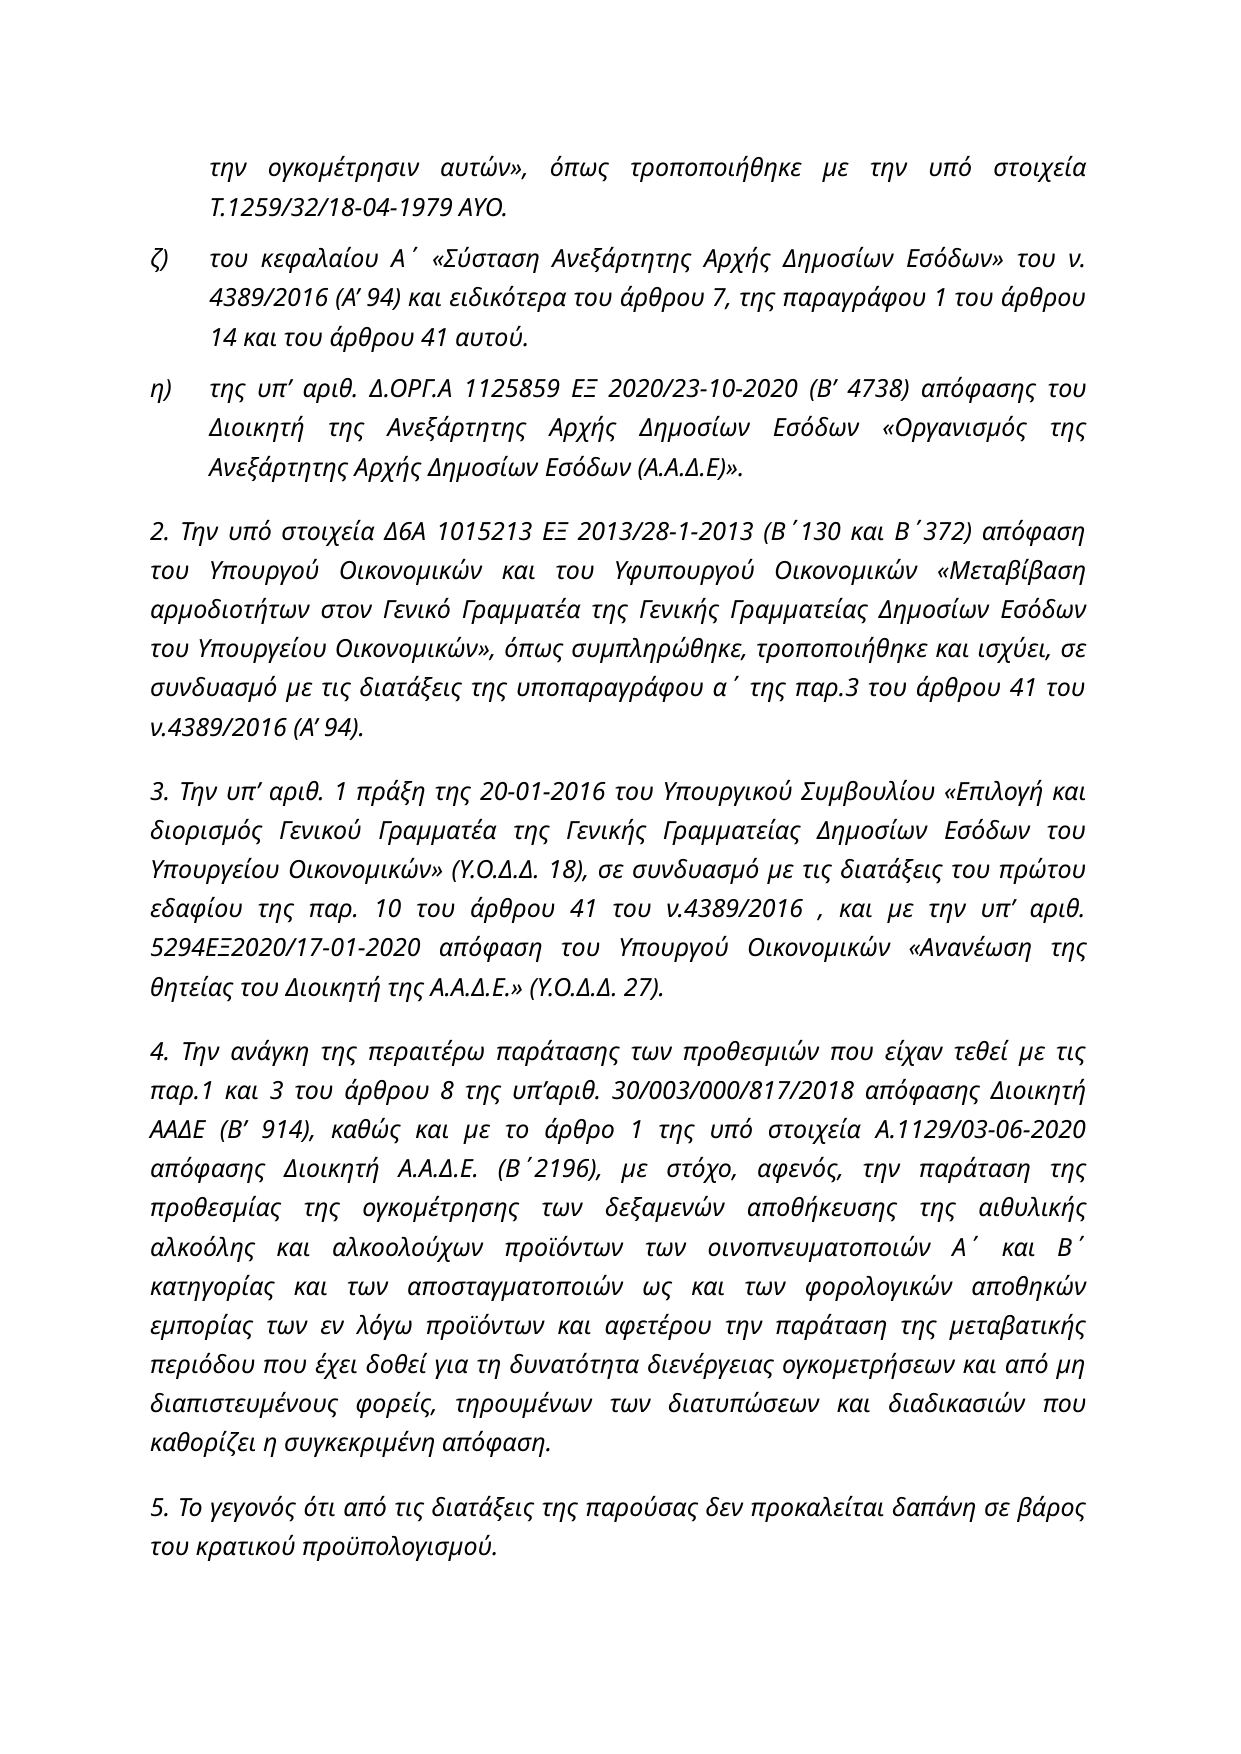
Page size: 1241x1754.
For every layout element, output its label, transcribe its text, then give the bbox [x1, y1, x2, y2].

text 3. Την υπ’ αριθ. 1 πράξη της 20-01-2016 του Υπουργικού Συμβουλίου «Επιλογή και διορισμός Γενικού Γραμματέα της Γενικής Γραμματείας Δημοσίων Εσόδων του Υπουργείου Οικονομικών» (Υ.Ο.Δ.Δ. 18), σε συνδυασμό με τις διατάξεις του πρώτου εδαφίου της παρ. 10 του άρθρου 41 του ν.4389/2016 , και με την υπ’ αριθ. 5294ΕΞ2020/17-01-2020 απόφαση του Υπουργού Οικονομικών «Ανανέωση της θητείας του Διοικητή της Α.Α.Δ.Ε.» (Υ.Ο.Δ.Δ. 27). [150, 773, 1090, 1003]
list η) της υπ’ αριθ. Δ.ΟΡΓ.Α 1125859 ΕΞ 2020/23-10-2020 (Β’ 4738) απόφασης του Διοικητή της Ανεξάρτητης Αρχής Δημοσίων Εσόδων «Οργανισμός της Ανεξάρτητης Αρχής Δημοσίων Εσόδων (Α.Α.Δ.Ε)». [150, 371, 1090, 483]
text 4. Την ανάγκη της περαιτέρω παράτασης των προθεσμιών που είχαν τεθεί με τις παρ.1 και 3 του άρθρου 8 της υπ’αριθ. 30/003/000/817/2018 απόφασης Διοικητή ΑΑΔΕ (Β’ 914), καθώς και με το άρθρο 1 της υπό στοιχεία Α.1129/03-06-2020 απόφασης Διοικητή Α.Α.Δ.Ε. (Β΄2196), με στόχο, αφενός, την παράταση της προθεσμίας της ογκομέτρησης των δεξαμενών αποθήκευσης της αιθυλικής αλκοόλης και αλκοολούχων προϊόντων των οινοπνευματοποιών Α΄ και Β΄ κατηγορίας και των αποσταγματοποιών ως και των φορολογικών αποθηκών εμπορίας των εν λόγω προϊόντων και αφετέρου την παράταση της μεταβατικής περιόδου που έχει δοθεί για τη δυνατότητα διενέργειας ογκομετρήσεων και από μη διαπιστευμένους φορείς, τηρουμένων των διατυπώσεων και διαδικασιών που καθορίζει η συγκεκριμένη απόφαση. [150, 1033, 1090, 1459]
text 2. Την υπό στοιχεία Δ6Α 1015213 ΕΞ 2013/28-1-2013 (Β΄130 και Β΄372) απόφαση του Υπουργού Οικονομικών και του Υφυπουργού Οικονομικών «Μεταβίβαση αρμοδιοτήτων στον Γενικό Γραμματέα της Γενικής Γραμματείας Δημοσίων Εσόδων του Υπουργείου Οικονομικών», όπως συμπληρώθηκε, τροποποιήθηκε και ισχύει, σε συνδυασμό με τις διατάξεις της υποπαραγράφου α΄ της παρ.3 του άρθρου 41 του ν.4389/2016 (Α’ 94). [150, 513, 1090, 743]
list ζ) του κεφαλαίου Α΄ «Σύσταση Ανεξάρτητης Αρχής Δημοσίων Εσόδων» του ν. 4389/2016 (Α’ 94) και ειδικότερα του άρθρου 7, της παραγράφου 1 του άρθρου 14 και του άρθρου 41 αυτού. [150, 241, 1090, 353]
list την ογκομέτρησιν αυτών», όπως τροποποιήθηκε με την υπό στοιχεία Τ.1259/32/18-04-1979 ΑΥΟ. [150, 150, 1090, 223]
text 5. Το γεγονός ότι από τις διατάξεις της παρούσας δεν προκαλείται δαπάνη σε βάρος του κρατικού προϋπολογισμού. [150, 1489, 1090, 1562]
